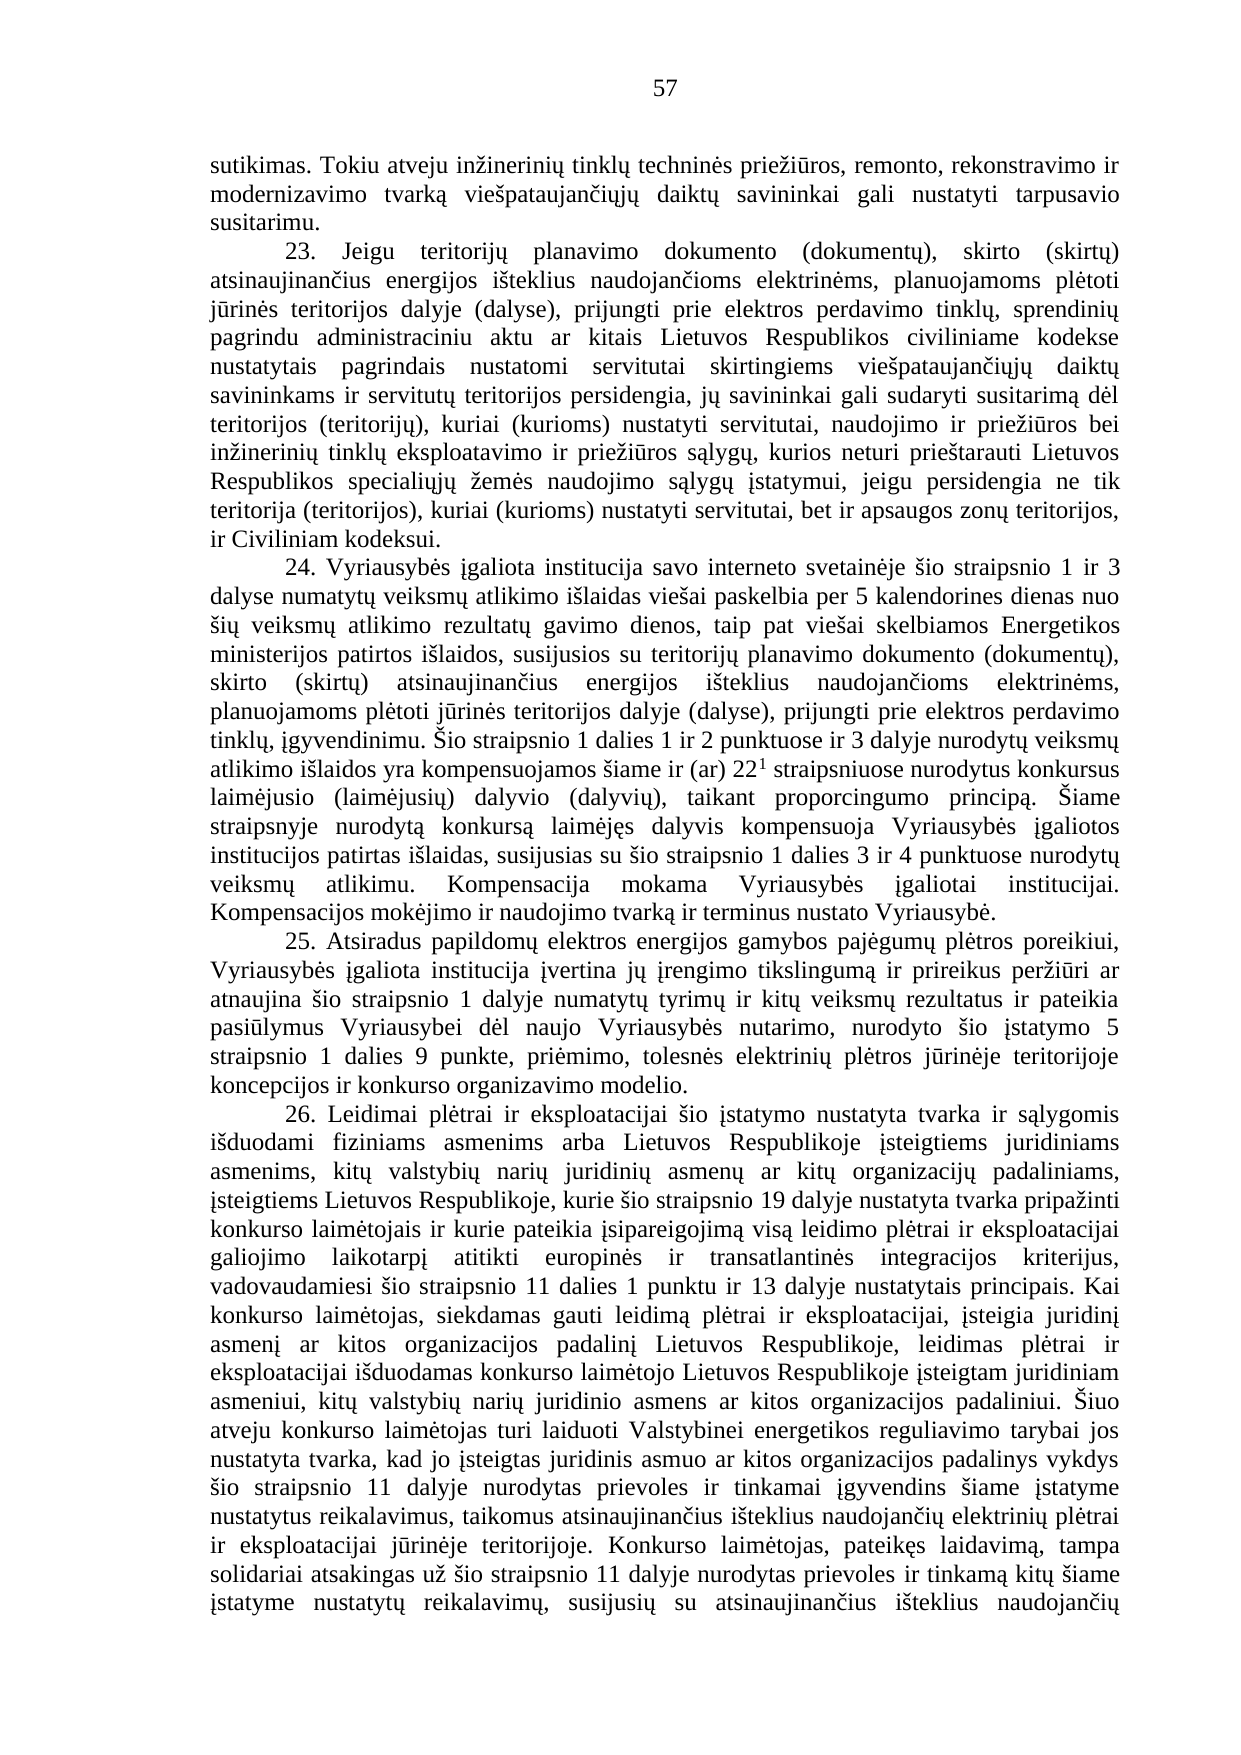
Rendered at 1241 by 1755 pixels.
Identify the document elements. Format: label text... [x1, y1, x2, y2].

text 24. Vyriausybės įgaliota institucija savo interneto svetainėje šio straipsnio 1 ir 3 dalyse numatytų veiksmų atlikimo išlaidas viešai paskelbia per 5 kalendorines dienas nuo šių veiksmų atlikimo rezultatų gavimo dienos, taip pat viešai skelbiamos Energetikos ministerijos patirtos išlaidos, susijusios su teritorijų planavimo dokumento (dokumentų), skirto (skirtų) atsinaujinančius energijos išteklius naudojančioms elektrinėms, planuojamoms plėtoti jūrinės teritorijos dalyje (dalyse), prijungti prie elektros perdavimo tinklų, įgyvendinimu. Šio straipsnio 1 dalies 1 ir 2 punktuose ir 3 dalyje nurodytų veiksmų atlikimo išlaidos yra kompensuojamos šiame ir (ar) 221 straipsniuose nurodytus konkursus laimėjusio (laimėjusių) dalyvio (dalyvių), taikant proporcingumo principą. Šiame straipsnyje nurodytą konkursą laimėjęs dalyvis kompensuoja Vyriausybės įgaliotos institucijos patirtas išlaidas, susijusias su šio straipsnio 1 dalies 3 ir 4 punktuose nurodytų veiksmų atlikimu. Kompensacija mokama Vyriausybės įgaliotai institucijai. Kompensacijos mokėjimo ir naudojimo tvarką ir terminus nustato Vyriausybė. [210, 552, 1120, 926]
text sutikimas. Tokiu atveju inžinerinių tinklų techninės priežiūros, remonto, rekonstravimo ir modernizavimo tvarką viešpataujančiųjų daiktų savininkai gali nustatyti tarpusavio susitarimu. [210, 150, 1120, 236]
text 26. Leidimai plėtrai ir eksploatacijai šio įstatymo nustatyta tvarka ir sąlygomis išduodami fiziniams asmenims arba Lietuvos Respublikoje įsteigtiems juridiniams asmenims, kitų valstybių narių juridinių asmenų ar kitų organizacijų padaliniams, įsteigtiems Lietuvos Respublikoje, kurie šio straipsnio 19 dalyje nustatyta tvarka pripažinti konkurso laimėtojais ir kurie pateikia įsipareigojimą visą leidimo plėtrai ir eksploatacijai galiojimo laikotarpį atitikti europinės ir transatlantinės integracijos kriterijus, vadovaudamiesi šio straipsnio 11 dalies 1 punktu ir 13 dalyje nustatytais principais. Kai konkurso laimėtojas, siekdamas gauti leidimą plėtrai ir eksploatacijai, įsteigia juridinį asmenį ar kitos organizacijos padalinį Lietuvos Respublikoje, leidimas plėtrai ir eksploatacijai išduodamas konkurso laimėtojo Lietuvos Respublikoje įsteigtam juridiniam asmeniui, kitų valstybių narių juridinio asmens ar kitos organizacijos padaliniui. Šiuo atveju konkurso laimėtojas turi laiduoti Valstybinei energetikos reguliavimo tarybai jos nustatyta tvarka, kad jo įsteigtas juridinis asmuo ar kitos organizacijos padalinys vykdys šio straipsnio 11 dalyje nurodytas prievoles ir tinkamai įgyvendins šiame įstatyme nustatytus reikalavimus, taikomus atsinaujinančius išteklius naudojančių elektrinių plėtrai ir eksploatacijai jūrinėje teritorijoje. Konkurso laimėtojas, pateikęs laidavimą, tampa solidariai atsakingas už šio straipsnio 11 dalyje nurodytas prievoles ir tinkamą kitų šiame įstatyme nustatytų reikalavimų, susijusių su atsinaujinančius išteklius naudojančių [210, 1099, 1120, 1616]
text 23. Jeigu teritorijų planavimo dokumento (dokumentų), skirto (skirtų) atsinaujinančius energijos išteklius naudojančioms elektrinėms, planuojamoms plėtoti jūrinės teritorijos dalyje (dalyse), prijungti prie elektros perdavimo tinklų, sprendinių pagrindu administraciniu aktu ar kitais Lietuvos Respublikos civiliniame kodekse nustatytais pagrindais nustatomi servitutai skirtingiems viešpataujančiųjų daiktų savininkams ir servitutų teritorijos persidengia, jų savininkai gali sudaryti susitarimą dėl teritorijos (teritorijų), kuriai (kurioms) nustatyti servitutai, naudojimo ir priežiūros bei inžinerinių tinklų eksploatavimo ir priežiūros sąlygų, kurios neturi prieštarauti Lietuvos Respublikos specialiųjų žemės naudojimo sąlygų įstatymui, jeigu persidengia ne tik teritorija (teritorijos), kuriai (kurioms) nustatyti servitutai, bet ir apsaugos zonų teritorijos, ir Civiliniam kodeksui. [210, 236, 1120, 552]
text 25. Atsiradus papildomų elektros energijos gamybos pajėgumų plėtros poreikiui, Vyriausybės įgaliota institucija įvertina jų įrengimo tikslingumą ir prireikus peržiūri ar atnaujina šio straipsnio 1 dalyje numatytų tyrimų ir kitų veiksmų rezultatus ir pateikia pasiūlymus Vyriausybei dėl naujo Vyriausybės nutarimo, nurodyto šio įstatymo 5 straipsnio 1 dalies 9 punkte, priėmimo, tolesnės elektrinių plėtros jūrinėje teritorijoje koncepcijos ir konkurso organizavimo modelio. [210, 926, 1120, 1099]
